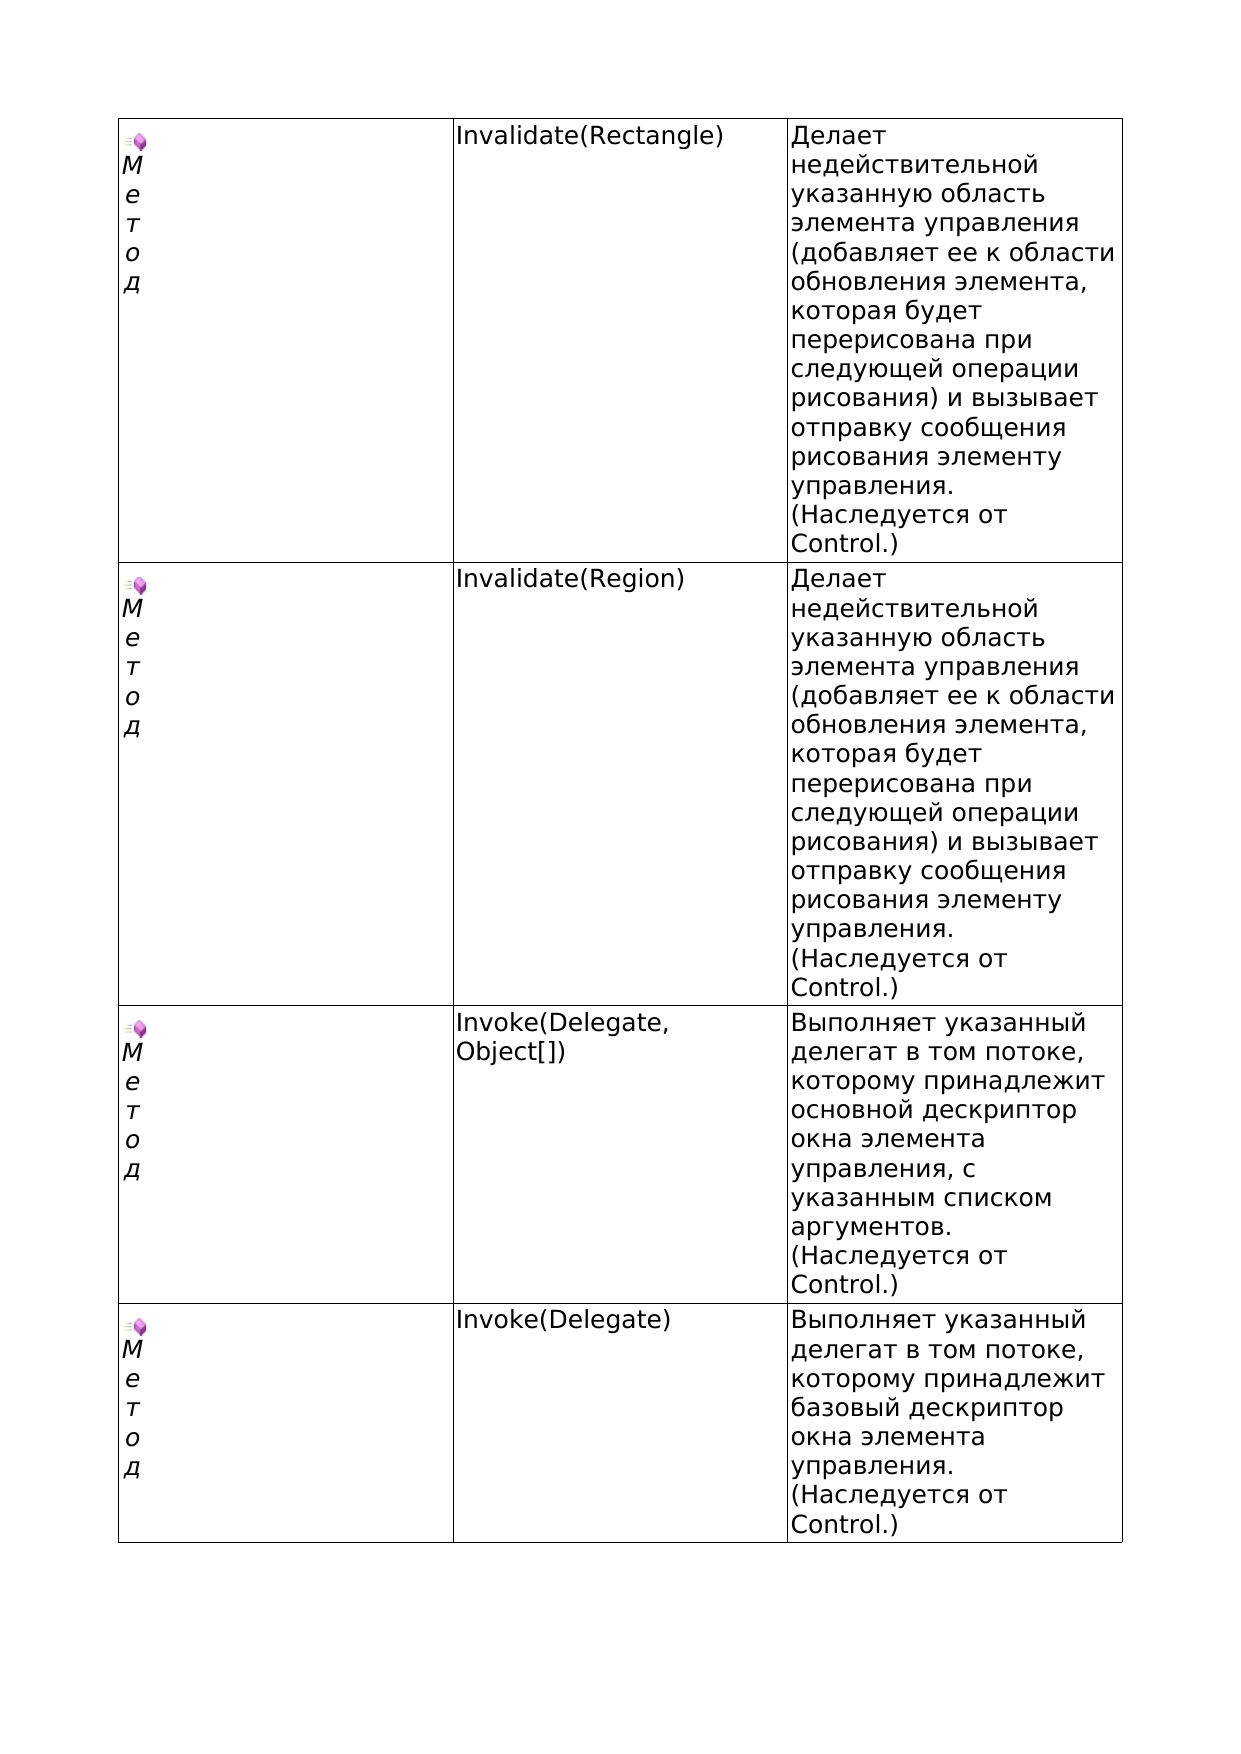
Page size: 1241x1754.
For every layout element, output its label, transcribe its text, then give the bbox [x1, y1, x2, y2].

table_cell Invalidate(Region) [454, 563, 787, 1005]
table_cell [119, 1006, 453, 1303]
table_cell Invoke(Delegate) [454, 1304, 787, 1542]
table_cell Делает недействительной указанную область элемента управления (добавляет ее к области обновления элемента, которая будет перерисована при следующей операции рисования) и вызывает отправку сообщения рисования элементу управления. (Наследуется от Control.) [788, 119, 1122, 562]
picture [121, 1318, 147, 1336]
table_cell [119, 119, 453, 562]
table_cell [119, 563, 453, 1005]
picture [121, 577, 147, 595]
picture [121, 133, 147, 151]
table_cell Выполняет указанный делегат в том потоке, которому принадлежит базовый дескриптор окна элемента управления. (Наследуется от Control.) [788, 1304, 1122, 1542]
table_cell Делает недействительной указанную область элемента управления (добавляет ее к области обновления элемента, которая будет перерисована при следующей операции рисования) и вызывает отправку сообщения рисования элементу управления. (Наследуется от Control.) [788, 563, 1122, 1005]
picture [121, 1020, 147, 1038]
table_cell Выполняет указанный делегат в том потоке, которому принадлежит основной дескриптор окна элемента управления, с указанным списком аргументов. (Наследуется от Control.) [788, 1006, 1122, 1303]
table_cell [119, 1304, 453, 1542]
table_cell Invalidate(Rectangle) [454, 119, 787, 562]
table_cell Invoke(Delegate, Object[]) [454, 1006, 787, 1303]
